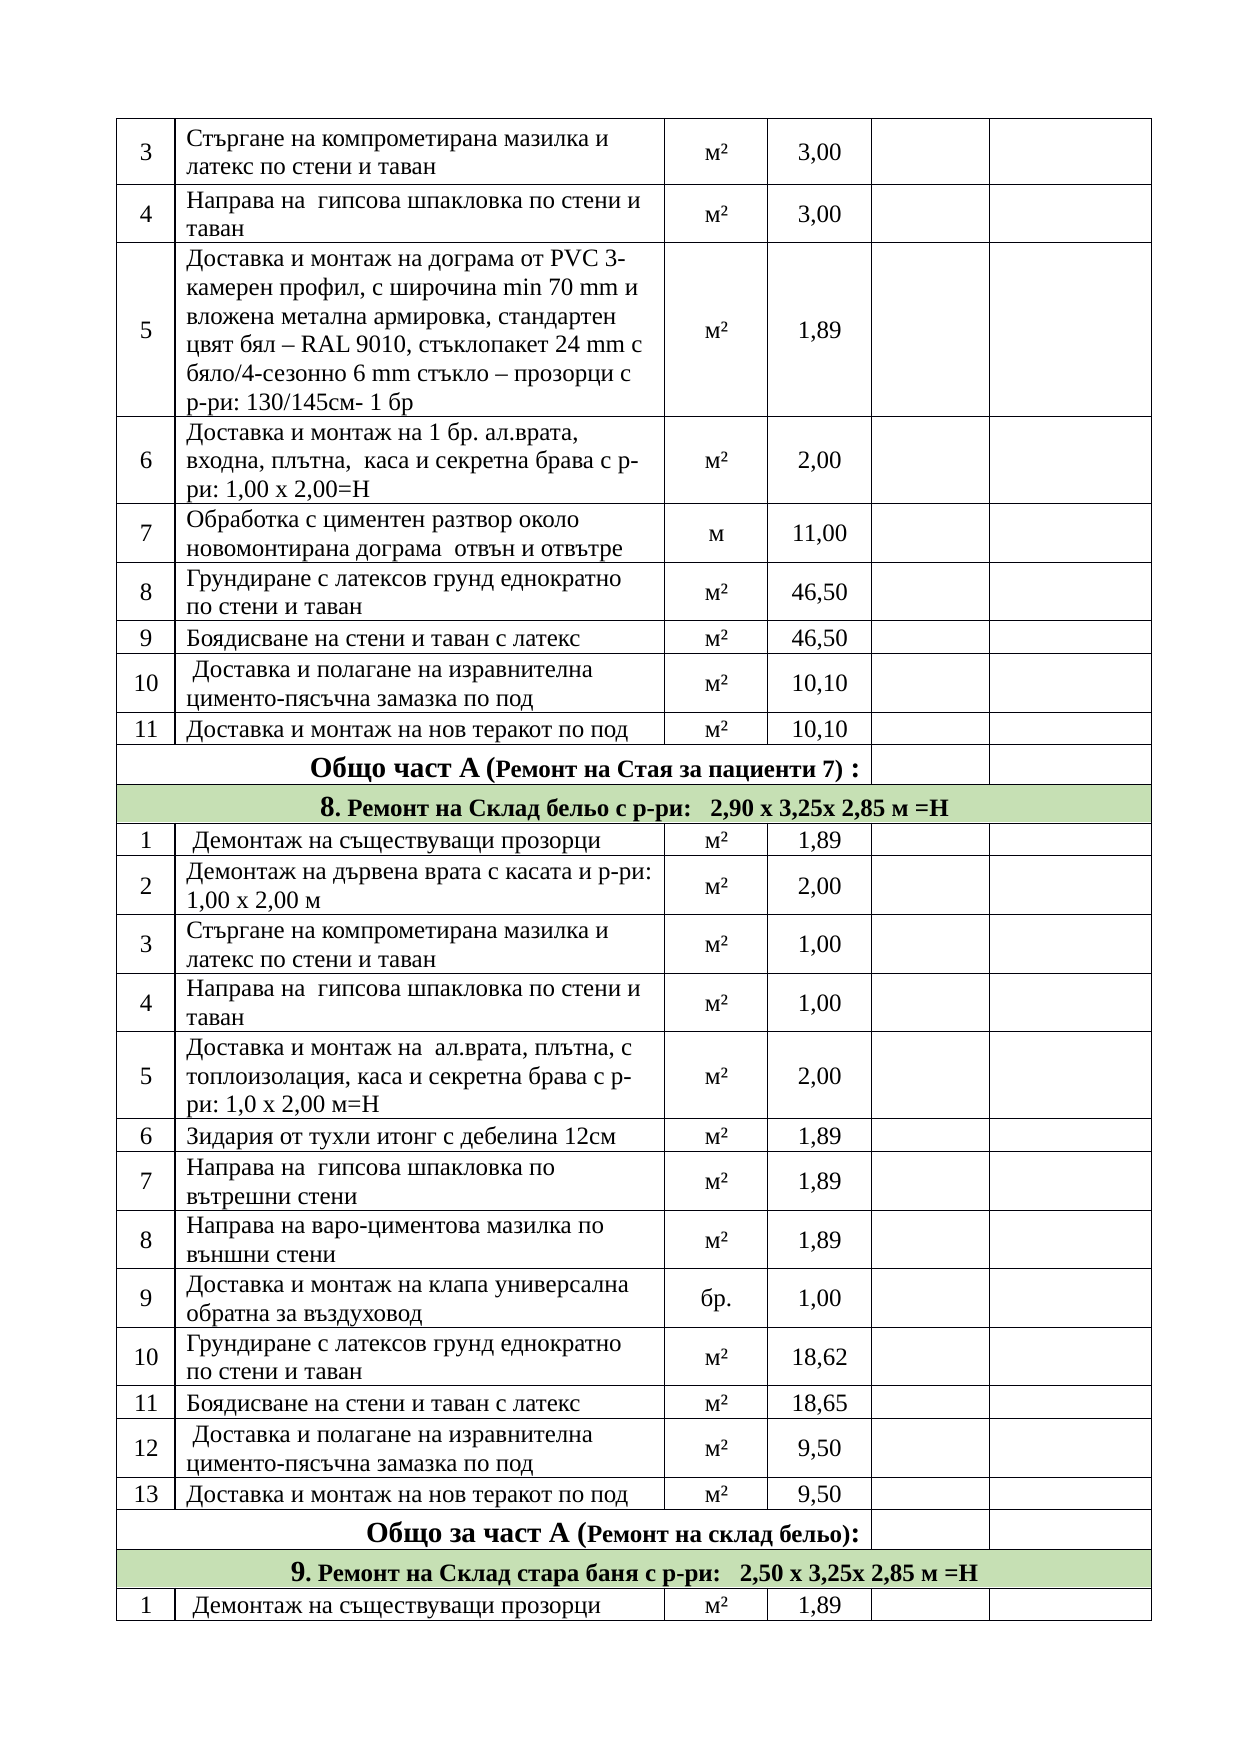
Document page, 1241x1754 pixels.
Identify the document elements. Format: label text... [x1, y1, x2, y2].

table_cell 10,10 [768, 654, 871, 712]
table_cell [872, 185, 989, 242]
table_cell м [665, 504, 767, 562]
table_cell Боядисване на стени и таван с латекс [176, 621, 664, 653]
table_cell 5 [117, 1032, 174, 1118]
table_cell 1,89 [768, 824, 871, 855]
table_cell м² [665, 1478, 767, 1509]
table_cell 1 [117, 1589, 174, 1620]
table_cell [990, 1386, 1151, 1418]
table_cell 3,00 [768, 119, 871, 184]
table_cell [872, 1211, 989, 1268]
table_cell 11 [117, 713, 174, 744]
table_cell Стъргане на компрометирана мазилка и латекс по стени и таван [176, 119, 664, 184]
table_cell 11,00 [768, 504, 871, 562]
table_cell 7 [117, 1152, 174, 1209]
table_cell 3 [117, 915, 174, 972]
table_cell Общо за част А (Ремонт на склад бельо): [117, 1510, 871, 1548]
table_cell 46,50 [768, 621, 871, 653]
table_cell [872, 1032, 989, 1118]
table_cell бр. [665, 1269, 767, 1327]
table_cell Доставка и монтаж на ал.врата, плътна, с топлоизолация, каса и секретна брава с р-ри: 1,0 х 2,00 м=Н [176, 1032, 664, 1118]
table_cell 4 [117, 185, 174, 242]
table_cell [872, 119, 989, 184]
table_cell [872, 1328, 989, 1385]
table_cell 9,50 [768, 1478, 871, 1509]
table_cell м² [665, 654, 767, 712]
table_cell Доставка и монтаж на клапа универсална обратна за въздуховод [176, 1269, 664, 1327]
table_cell [872, 974, 989, 1031]
table_cell Демонтаж на съществуващи прозорци [176, 1589, 664, 1620]
table_cell м² [665, 621, 767, 653]
table_cell Направа на гипсова шпакловка по стени и таван [176, 185, 664, 242]
table_cell 7 [117, 504, 174, 562]
table_cell [872, 243, 989, 416]
table_cell Доставка и монтаж на нов теракот по под [176, 1478, 664, 1509]
table_cell [872, 1269, 989, 1327]
table_cell Доставка и монтаж на нов теракот по под [176, 713, 664, 744]
table_cell [990, 1510, 1151, 1548]
table_cell 18,62 [768, 1328, 871, 1385]
table_cell 9. Ремонт на Склад стара баня с р-ри: 2,50 х 3,25х 2,85 м =Н [117, 1550, 1151, 1587]
table_cell [990, 243, 1151, 416]
table_cell 4 [117, 974, 174, 1031]
table_cell Грундиране с латексов грунд еднократно по стени и таван [176, 563, 664, 620]
table_cell [872, 824, 989, 855]
table_cell [872, 504, 989, 562]
table_cell Стъргане на компрометирана мазилка и латекс по стени и таван [176, 915, 664, 972]
table_cell 1,00 [768, 974, 871, 1031]
table_cell 2 [117, 856, 174, 914]
table_cell [990, 713, 1151, 744]
table_cell м² [665, 915, 767, 972]
table_cell м² [665, 824, 767, 855]
table_cell м² [665, 119, 767, 184]
table_cell [990, 1211, 1151, 1268]
table_cell 1,89 [768, 1152, 871, 1209]
table_cell 9 [117, 1269, 174, 1327]
table_cell 6 [117, 1119, 174, 1151]
table_cell [990, 185, 1151, 242]
table_cell м² [665, 563, 767, 620]
table_cell м² [665, 1589, 767, 1620]
table_cell 9 [117, 621, 174, 653]
table_cell 2,00 [768, 856, 871, 914]
table_cell [872, 1478, 989, 1509]
table_cell 13 [117, 1478, 174, 1509]
table_cell [872, 1386, 989, 1418]
table_cell [990, 1119, 1151, 1151]
table_cell [990, 119, 1151, 184]
table_cell м² [665, 1119, 767, 1151]
table_cell 6 [117, 417, 174, 503]
table_cell Направа на варо-циментова мазилка по външни стени [176, 1211, 664, 1268]
table_cell [990, 504, 1151, 562]
table_cell [990, 1328, 1151, 1385]
table_cell 8 [117, 1211, 174, 1268]
table_cell Обработка с циментен разтвор около новомонтирана дограма отвън и отвътре [176, 504, 664, 562]
table_cell 18,65 [768, 1386, 871, 1418]
table_cell 12 [117, 1419, 174, 1477]
table_cell [872, 915, 989, 972]
table_cell Боядисване на стени и таван с латекс [176, 1386, 664, 1418]
table_cell 1,00 [768, 1269, 871, 1327]
table_cell 2,00 [768, 1032, 871, 1118]
table_cell 1,89 [768, 1119, 871, 1151]
table_cell 11 [117, 1386, 174, 1418]
table_cell 1,00 [768, 915, 871, 972]
table_cell 9,50 [768, 1419, 871, 1477]
table_cell м² [665, 185, 767, 242]
table_cell м² [665, 1419, 767, 1477]
table_cell 3 [117, 119, 174, 184]
table_cell [990, 1589, 1151, 1620]
table_cell [990, 1269, 1151, 1327]
table_cell [990, 745, 1151, 783]
table_cell м² [665, 974, 767, 1031]
table_cell Зидария от тухли итонг с дебелина 12см [176, 1119, 664, 1151]
table_cell [990, 417, 1151, 503]
table_cell 1,89 [768, 1211, 871, 1268]
table_cell м² [665, 1032, 767, 1118]
table_cell [990, 1478, 1151, 1509]
table_cell [872, 745, 989, 783]
table_cell [990, 654, 1151, 712]
table_cell [990, 621, 1151, 653]
table_cell Доставка и полагане на изравнителна цименто-пясъчна замазка по под [176, 654, 664, 712]
table_cell [872, 1119, 989, 1151]
table_cell [872, 856, 989, 914]
table_cell Oбщо част A (Ремонт на Стая за пациенти 7) : [117, 745, 871, 783]
table_cell Направа на гипсова шпакловка по стени и таван [176, 974, 664, 1031]
table_cell Демонтаж на съществуващи прозорци [176, 824, 664, 855]
table_cell м² [665, 1386, 767, 1418]
table_cell 2,00 [768, 417, 871, 503]
table_cell [872, 1152, 989, 1209]
table_cell 8 [117, 563, 174, 620]
table_cell [872, 1589, 989, 1620]
table_cell Доставка и монтаж на дограма от PVC 3-камерен профил, с широчина min 70 mm и вложена метална армировка, стандартен цвят бял – RAL 9010, стъклопакет 24 mm с бяло/4-сезонно 6 mm стъкло – прозорци с р-ри: 130/145см- 1 бр [176, 243, 664, 416]
table_cell [990, 824, 1151, 855]
table_cell 1 [117, 824, 174, 855]
table_cell м² [665, 1211, 767, 1268]
table_cell Грундиране с латексов грунд еднократно по стени и таван [176, 1328, 664, 1385]
table_cell 10 [117, 1328, 174, 1385]
table_cell м² [665, 713, 767, 744]
table_cell [990, 1152, 1151, 1209]
table_cell м² [665, 856, 767, 914]
table_cell [990, 915, 1151, 972]
table_cell м² [665, 1152, 767, 1209]
table_cell м² [665, 417, 767, 503]
table_cell Направа на гипсова шпакловка по вътрешни стени [176, 1152, 664, 1209]
table_cell 8. Ремонт на Склад бельо с р-ри: 2,90 х 3,25х 2,85 м =Н [117, 785, 1151, 822]
table_cell 46,50 [768, 563, 871, 620]
table_cell [990, 1032, 1151, 1118]
table_cell 1,89 [768, 1589, 871, 1620]
table_cell м² [665, 1328, 767, 1385]
table_cell 1,89 [768, 243, 871, 416]
table_cell [990, 856, 1151, 914]
table_cell [872, 654, 989, 712]
table_cell Доставка и полагане на изравнителна цименто-пясъчна замазка по под [176, 1419, 664, 1477]
table_cell [990, 974, 1151, 1031]
table_cell 10 [117, 654, 174, 712]
table_cell [872, 1419, 989, 1477]
table_cell 5 [117, 243, 174, 416]
table_cell Демонтаж на дървена врата с касата и р-ри: 1,00 х 2,00 м [176, 856, 664, 914]
table_cell 3,00 [768, 185, 871, 242]
table_cell [872, 417, 989, 503]
table_cell [990, 563, 1151, 620]
table_cell 10,10 [768, 713, 871, 744]
table_cell м² [665, 243, 767, 416]
table_cell Доставка и монтаж на 1 бр. ал.врата, входна, плътна, каса и секретна брава с р-ри: 1,00 х 2,00=Н [176, 417, 664, 503]
table_cell [872, 1510, 989, 1548]
table_cell [990, 1419, 1151, 1477]
table_cell [872, 621, 989, 653]
table_cell [872, 713, 989, 744]
table_cell [872, 563, 989, 620]
